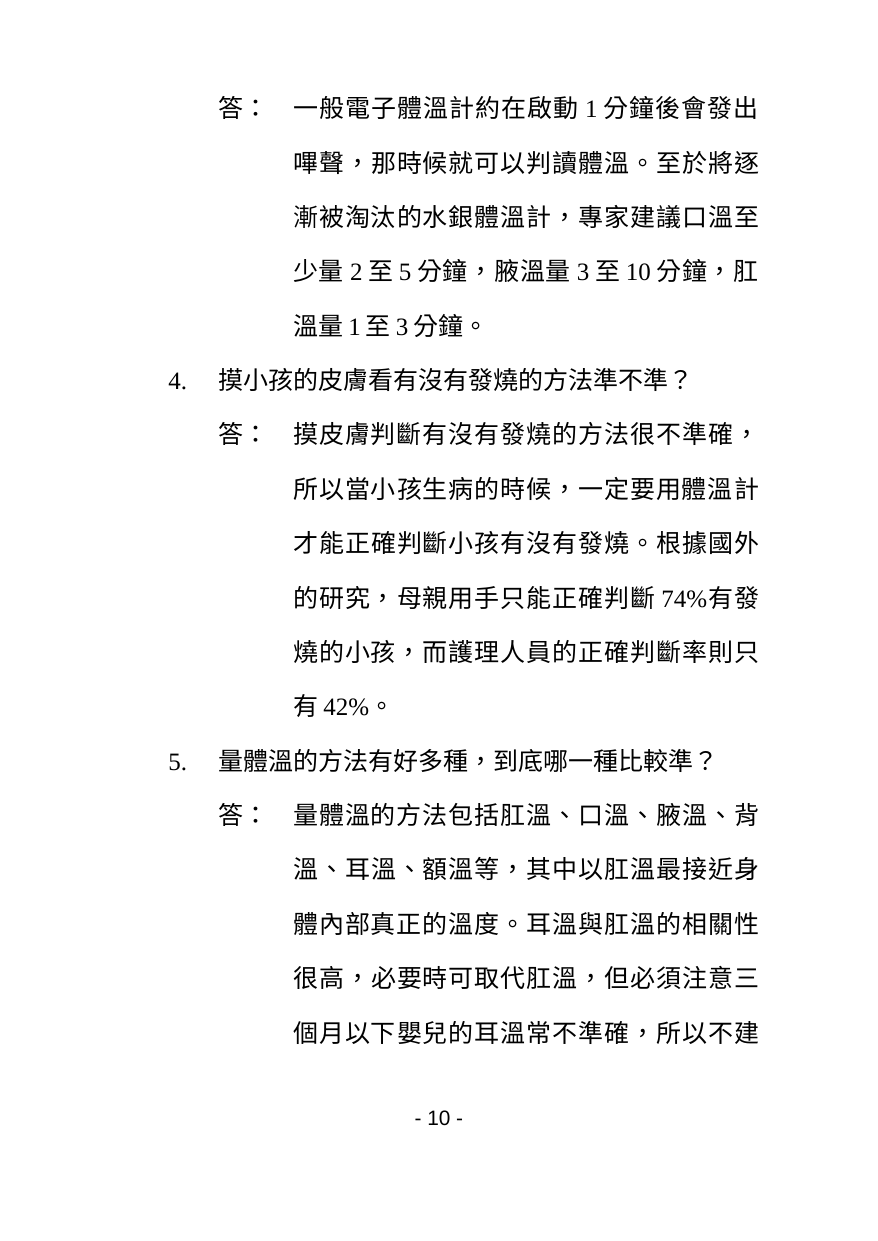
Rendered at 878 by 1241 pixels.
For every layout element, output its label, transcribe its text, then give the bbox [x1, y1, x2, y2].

list 量體溫的方法有好多種，到底哪一種比較準？ [168, 741, 759, 777]
list 摸小孩的皮膚看有沒有發燒的方法準不準？ [168, 361, 759, 397]
text 答： 摸皮膚判斷有沒有發燒的方法很不準確，所以當小孩生病的時候，一定要用體溫計才能正確判斷小孩有沒有發燒。根據國外的研究，母親用手只能正確判斷74%有發燒的小孩，而護理人員的正確判斷率則只有42%。 [218, 415, 759, 723]
text 答： 一般電子體溫計約在啟動1分鐘後會發出嗶聲，那時候就可以判讀體溫。至於將逐漸被淘汰的水銀體溫計，專家建議口溫至少量2至5分鐘，腋溫量3至10分鐘，肛溫量1至3分鐘。 [218, 89, 759, 342]
text 答： 量體溫的方法包括肛溫、口溫、腋溫、背溫、耳溫、額溫等，其中以肛溫最接近身體內部真正的溫度。耳溫與肛溫的相關性很高，必要時可取代肛溫，但必須注意三個月以下嬰兒的耳溫常不準確，所以不建 [218, 796, 759, 1049]
